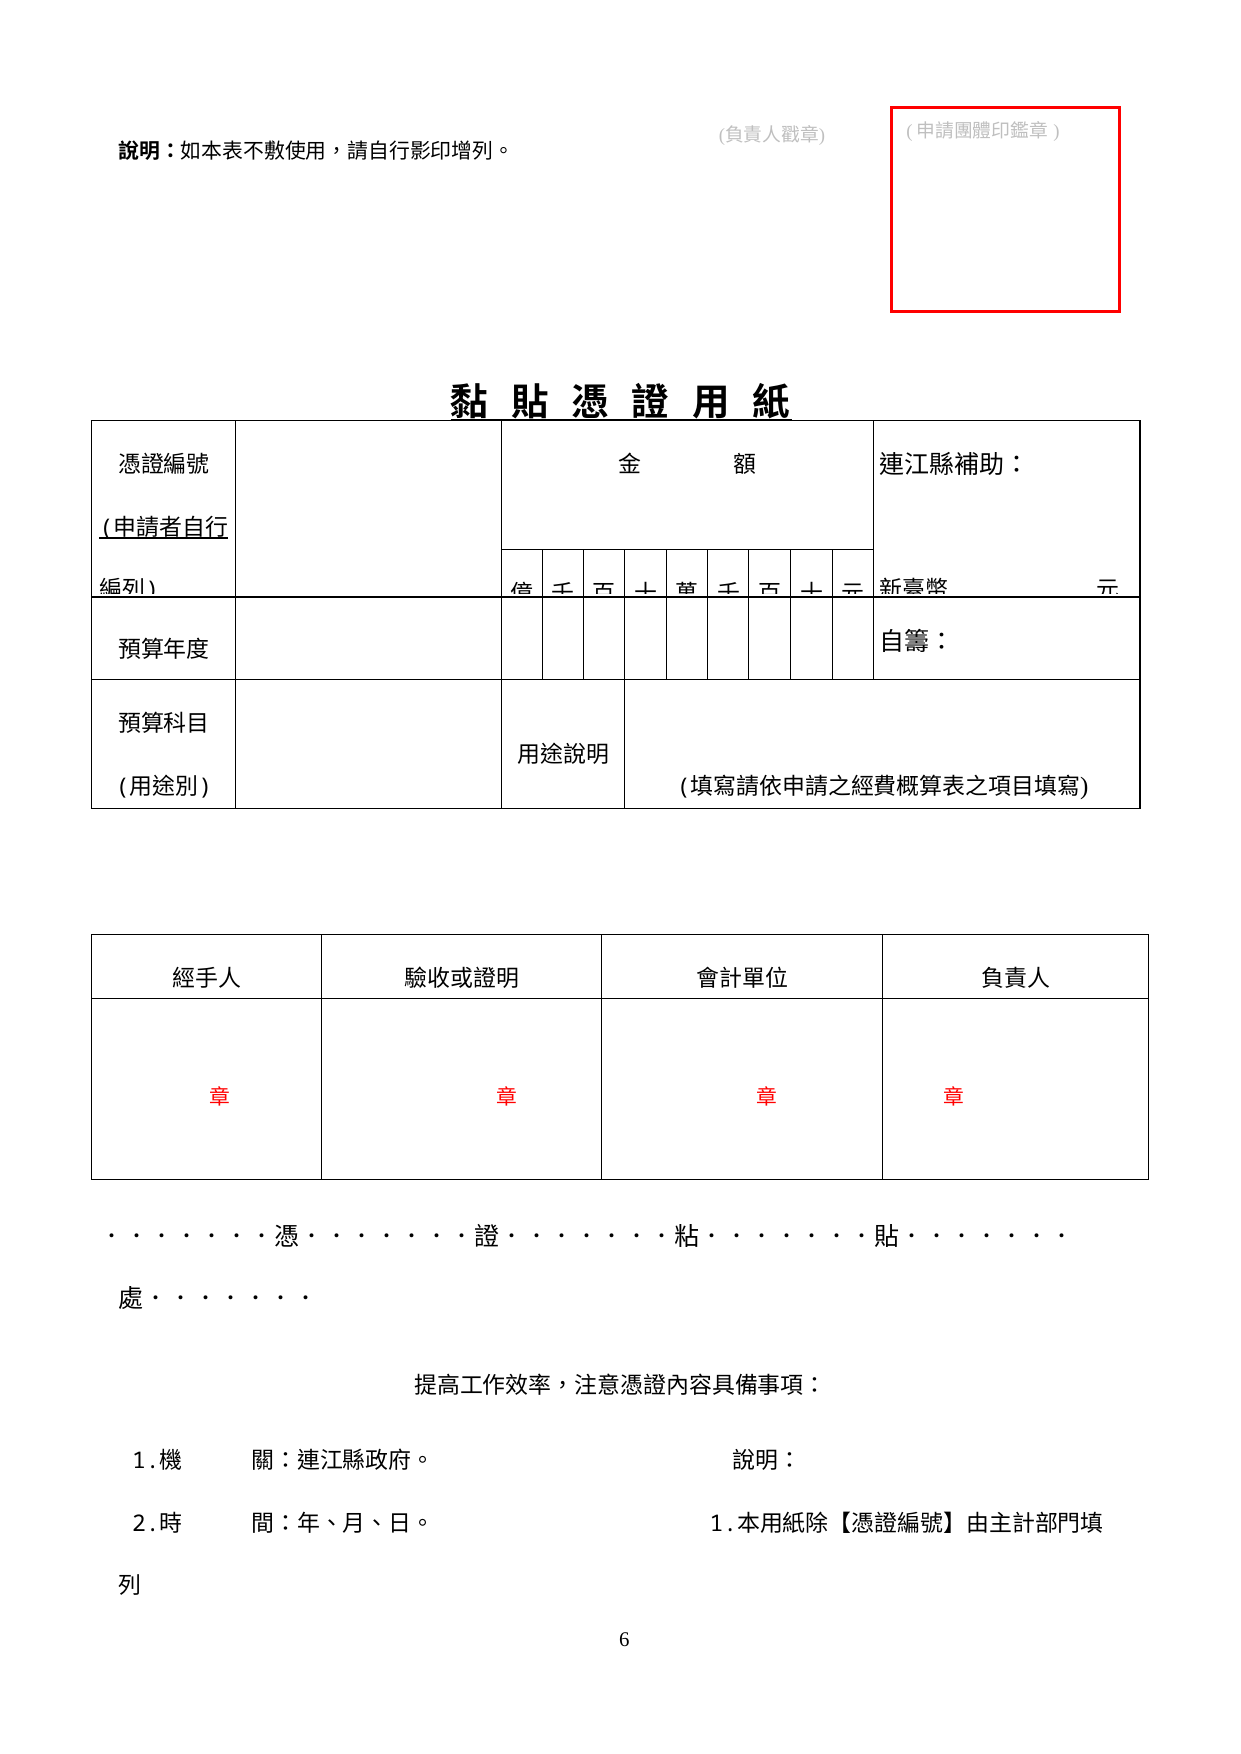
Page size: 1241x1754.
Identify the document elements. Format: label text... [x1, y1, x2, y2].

table_cell [602, 999, 882, 1179]
table_cell 十 [791, 550, 832, 596]
table_header 憑證編號 (申請者自行編列) [92, 421, 235, 596]
table_cell [883, 999, 1148, 1179]
table_header 負責人 [883, 935, 1148, 998]
table_cell 億 [502, 550, 542, 596]
table_cell [236, 680, 501, 808]
table_cell [543, 598, 583, 679]
table_cell 千 [708, 550, 748, 596]
table_cell 用途說明 [502, 680, 624, 808]
table_cell (填寫請依申請之經費概算表之項目填寫) [625, 680, 1139, 808]
table_cell [92, 999, 321, 1179]
table_cell 千萬 [543, 550, 583, 596]
table_cell [322, 999, 601, 1179]
table_cell [833, 598, 873, 679]
text (負責人戳章) [694, 120, 849, 147]
table_cell 自籌： 新臺幣 元 [874, 598, 1139, 679]
table_cell 十萬 [625, 550, 666, 596]
table_cell 百萬 [584, 550, 624, 596]
table_header [236, 421, 501, 596]
text ．．．．．．．憑．．．．．．．證．．．．．．．粘．．．．．．．貼．．．．．．．處．．．．．．． [99, 1192, 1142, 1317]
table_cell [584, 598, 624, 679]
table_cell [708, 598, 748, 679]
table_cell [625, 598, 666, 679]
table_cell 預算年度 [92, 598, 235, 679]
table_cell [749, 598, 790, 679]
table_cell 萬 [667, 550, 707, 596]
table_cell 預算科目 (用途別) [92, 680, 235, 808]
text 提高工作效率，注意憑證內容具備事項： [118, 1342, 1122, 1405]
table_cell (同計畫執行年度) [236, 598, 501, 679]
table_cell [502, 598, 542, 679]
table_cell [667, 598, 707, 679]
table_header 驗收或證明 [322, 935, 601, 998]
table_header 連江縣補助： 新臺幣 元 [874, 421, 1139, 596]
text 1.機 關：連江縣政府。 說明： [118, 1417, 1122, 1480]
table_header 金 額 [502, 421, 873, 549]
table_cell 百 [749, 550, 790, 596]
table_header 經手人 [92, 935, 321, 998]
text 說明：如本表不敷使用，請自行影印增列。 [118, 108, 890, 184]
text 黏 貼 憑 證 用 紙 [118, 358, 1122, 420]
table_cell [791, 598, 832, 679]
table_cell 元 [833, 550, 873, 596]
text 2.時 間：年、月、日。 1.本用紙除【憑證編號】由主計部門填列 [118, 1480, 1122, 1605]
table_header 會計單位 [602, 935, 882, 998]
